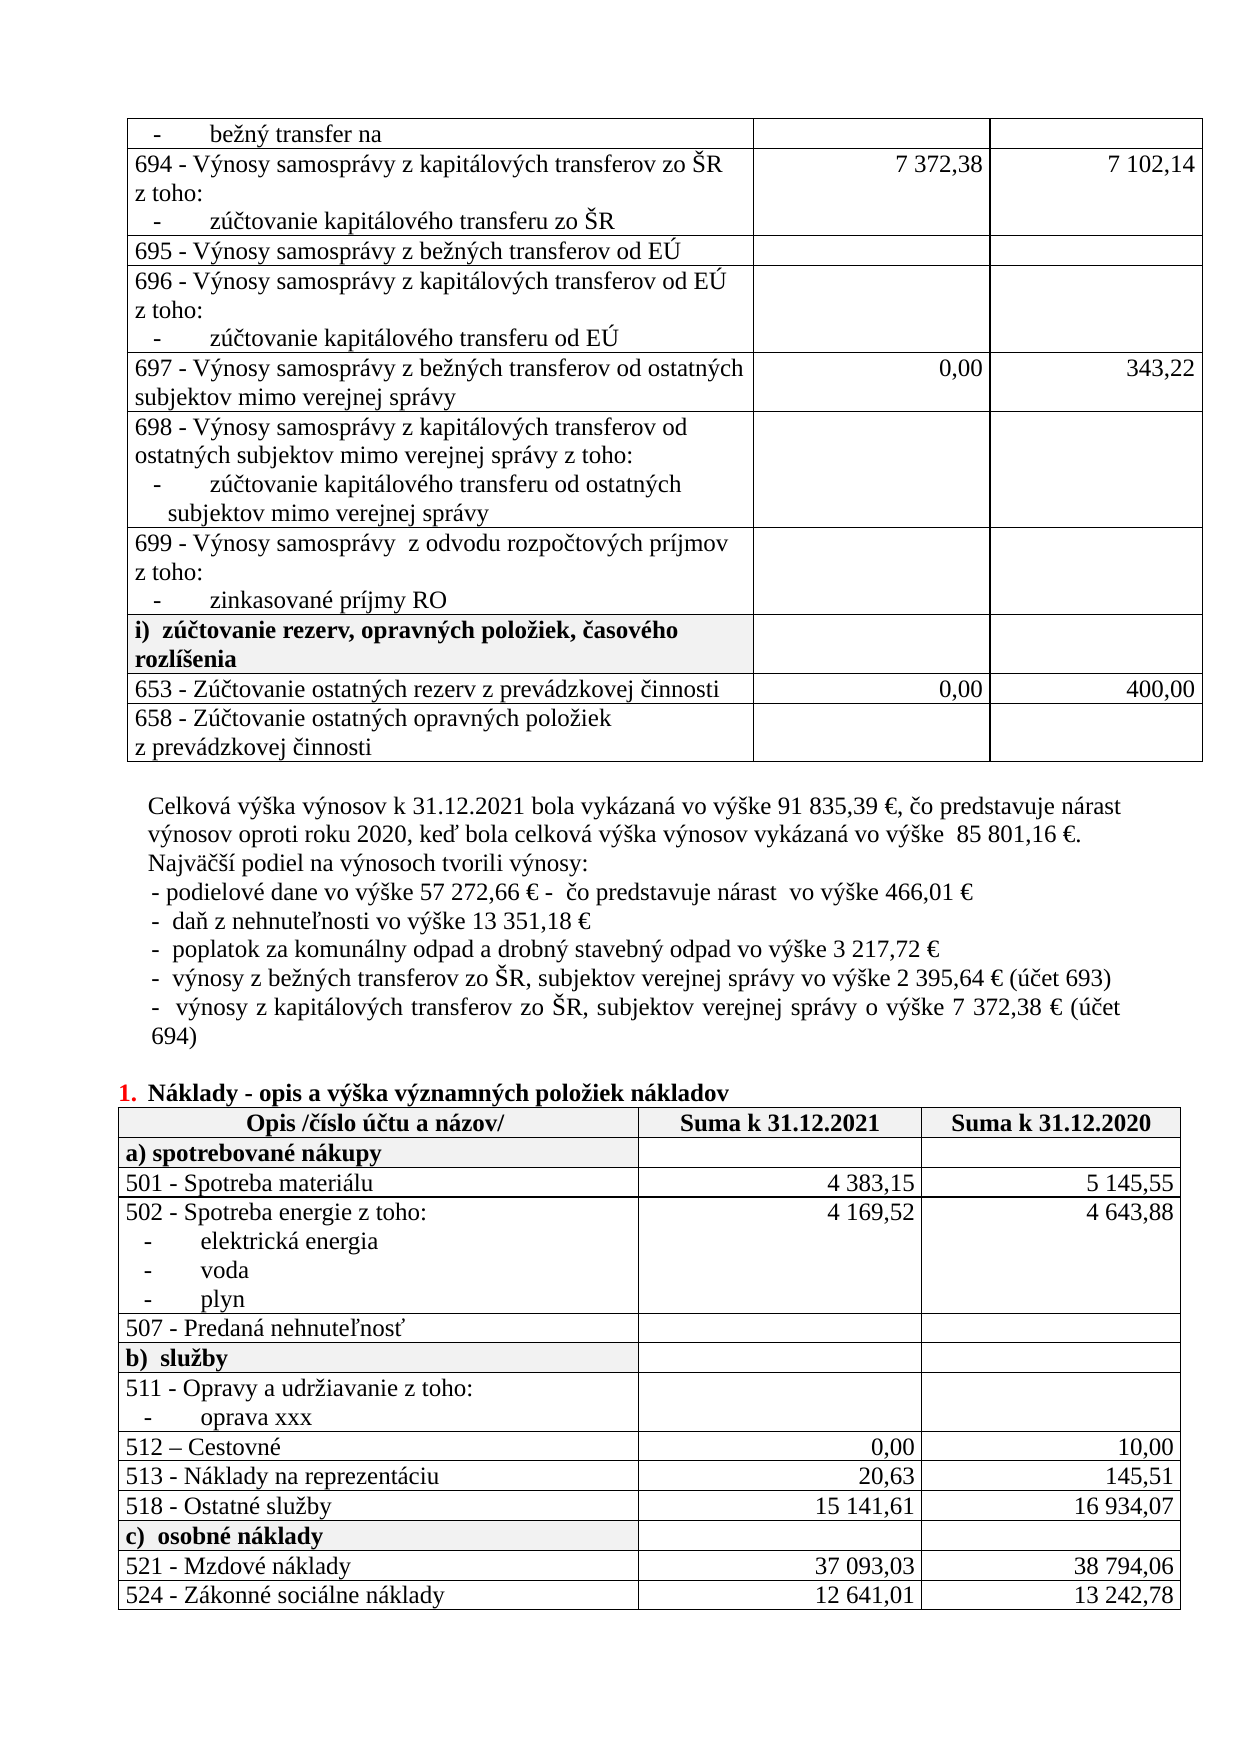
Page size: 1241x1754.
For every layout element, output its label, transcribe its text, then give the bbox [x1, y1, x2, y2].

table_cell 20,63 [639, 1461, 921, 1490]
table_header Opis /číslo účtu a názov/ [119, 1108, 638, 1137]
table_cell 15 141,61 [639, 1491, 921, 1520]
table_cell [991, 615, 1202, 673]
table_cell [922, 1521, 1180, 1550]
table_cell 5 145,55 [922, 1168, 1180, 1196]
table_cell 653 - Zúčtovanie ostatných rezerv z prevádzkovej činnosti [128, 674, 753, 702]
table_cell [991, 119, 1202, 148]
table_cell [754, 615, 989, 673]
table_cell 507 - Predaná nehnuteľnosť [119, 1314, 638, 1342]
table_cell [754, 412, 989, 527]
table_cell [754, 704, 989, 761]
table_cell [991, 528, 1202, 614]
list - výnosy z kapitálových transferov zo ŠR, subjektov verejnej správy o výške 7 372,38 € (účet 694) [151, 992, 1122, 1049]
table_cell [922, 1343, 1180, 1372]
table_cell [754, 266, 989, 352]
table_cell 698 - Výnosy samosprávy z kapitálových transferov od ostatných subjektov mimo verejnej správy z toho: zúčtovanie kapitálového transferu od ostatných subjektov mimo verejnej správy [128, 412, 753, 527]
table_cell [922, 1314, 1180, 1342]
table_cell 4 169,52 [639, 1198, 921, 1312]
table_cell 512 – Cestovné [119, 1432, 638, 1460]
list - poplatok za komunálny odpad a drobný stavebný odpad vo výške 3 217,72 € [151, 934, 1122, 963]
table_cell 0,00 [754, 353, 989, 411]
table_cell c) osobné náklady [119, 1521, 638, 1550]
table_cell 699 - Výnosy samosprávy z odvodu rozpočtových príjmov z toho: zinkasované príjmy RO [128, 528, 753, 614]
text Celková výška výnosov k 31.12.2021 bola vykázaná vo výške 91 835,39 €, čo predstavuje nárast výnosov oproti roku 2020, keď bola celková výška výnosov vykázaná vo výške 85 801,16 €. [148, 791, 1122, 848]
table_cell 501 - Spotreba materiálu [119, 1168, 638, 1196]
table_cell 0,00 [639, 1432, 921, 1460]
text Najväčší podiel na výnosoch tvorili výnosy: [148, 848, 1122, 877]
list Náklady - opis a výška významných položiek nákladov [118, 1078, 1122, 1107]
table_cell 696 - Výnosy samosprávy z kapitálových transferov od EÚ z toho: zúčtovanie kapitálového transferu od EÚ [128, 266, 753, 352]
table_cell 13 242,78 [922, 1581, 1180, 1609]
table_cell i) zúčtovanie rezerv, opravných položiek, časového rozlíšenia [128, 615, 753, 673]
table_cell 400,00 [991, 674, 1202, 702]
table_header Suma k 31.12.2021 [639, 1108, 921, 1137]
list - výnosy z bežných transferov zo ŠR, subjektov verejnej správy vo výške 2 395,64 € (účet 693) [151, 963, 1122, 992]
table_cell [991, 236, 1202, 265]
list - podielové dane vo výške 57 272,66 € - čo predstavuje nárast vo výške 466,01 € [151, 877, 1122, 906]
table_cell [639, 1521, 921, 1550]
table_cell 524 - Zákonné sociálne náklady [119, 1581, 638, 1609]
table_cell [639, 1138, 921, 1167]
table_cell 4 643,88 [922, 1198, 1180, 1312]
table_cell 12 641,01 [639, 1581, 921, 1609]
table_cell [754, 528, 989, 614]
table_cell 695 - Výnosy samosprávy z bežných transferov od EÚ [128, 236, 753, 265]
table_cell 38 794,06 [922, 1551, 1180, 1579]
table_cell [639, 1373, 921, 1431]
table_cell 518 - Ostatné služby [119, 1491, 638, 1520]
table_cell 694 - Výnosy samosprávy z kapitálových transferov zo ŠR z toho: zúčtovanie kapitálového transferu zo ŠR [128, 149, 753, 235]
table_cell 10,00 [922, 1432, 1180, 1460]
table_cell [991, 412, 1202, 527]
table_cell [991, 704, 1202, 761]
table_cell [922, 1373, 1180, 1431]
table_header Suma k 31.12.2020 [922, 1108, 1180, 1137]
table_cell 7 102,14 [991, 149, 1202, 235]
table_cell [991, 266, 1202, 352]
table_cell 0,00 [754, 674, 989, 702]
table_cell 521 - Mzdové náklady [119, 1551, 638, 1579]
table_cell 658 - Zúčtovanie ostatných opravných položiek z prevádzkovej činnosti [128, 704, 753, 761]
table_cell b) služby [119, 1343, 638, 1372]
table_cell 7 372,38 [754, 149, 989, 235]
table_cell [639, 1343, 921, 1372]
table_cell 16 934,07 [922, 1491, 1180, 1520]
table_cell 37 093,03 [639, 1551, 921, 1579]
table_cell [754, 236, 989, 265]
table_cell 4 383,15 [639, 1168, 921, 1196]
table_cell a) spotrebované nákupy [119, 1138, 638, 1167]
table_cell bežný transfer na [128, 119, 753, 148]
table_cell 502 - Spotreba energie z toho: elektrická energia voda plyn [119, 1198, 638, 1312]
list - daň z nehnuteľnosti vo výške 13 351,18 € [151, 906, 1122, 934]
table_cell [922, 1138, 1180, 1167]
table_cell 511 - Opravy a udržiavanie z toho: oprava xxx [119, 1373, 638, 1431]
table_cell 343,22 [991, 353, 1202, 411]
table_cell 697 - Výnosy samosprávy z bežných transferov od ostatných subjektov mimo verejnej správy [128, 353, 753, 411]
table_cell 513 - Náklady na reprezentáciu [119, 1461, 638, 1490]
table_cell 145,51 [922, 1461, 1180, 1490]
table_cell [754, 119, 989, 148]
table_cell [639, 1314, 921, 1342]
